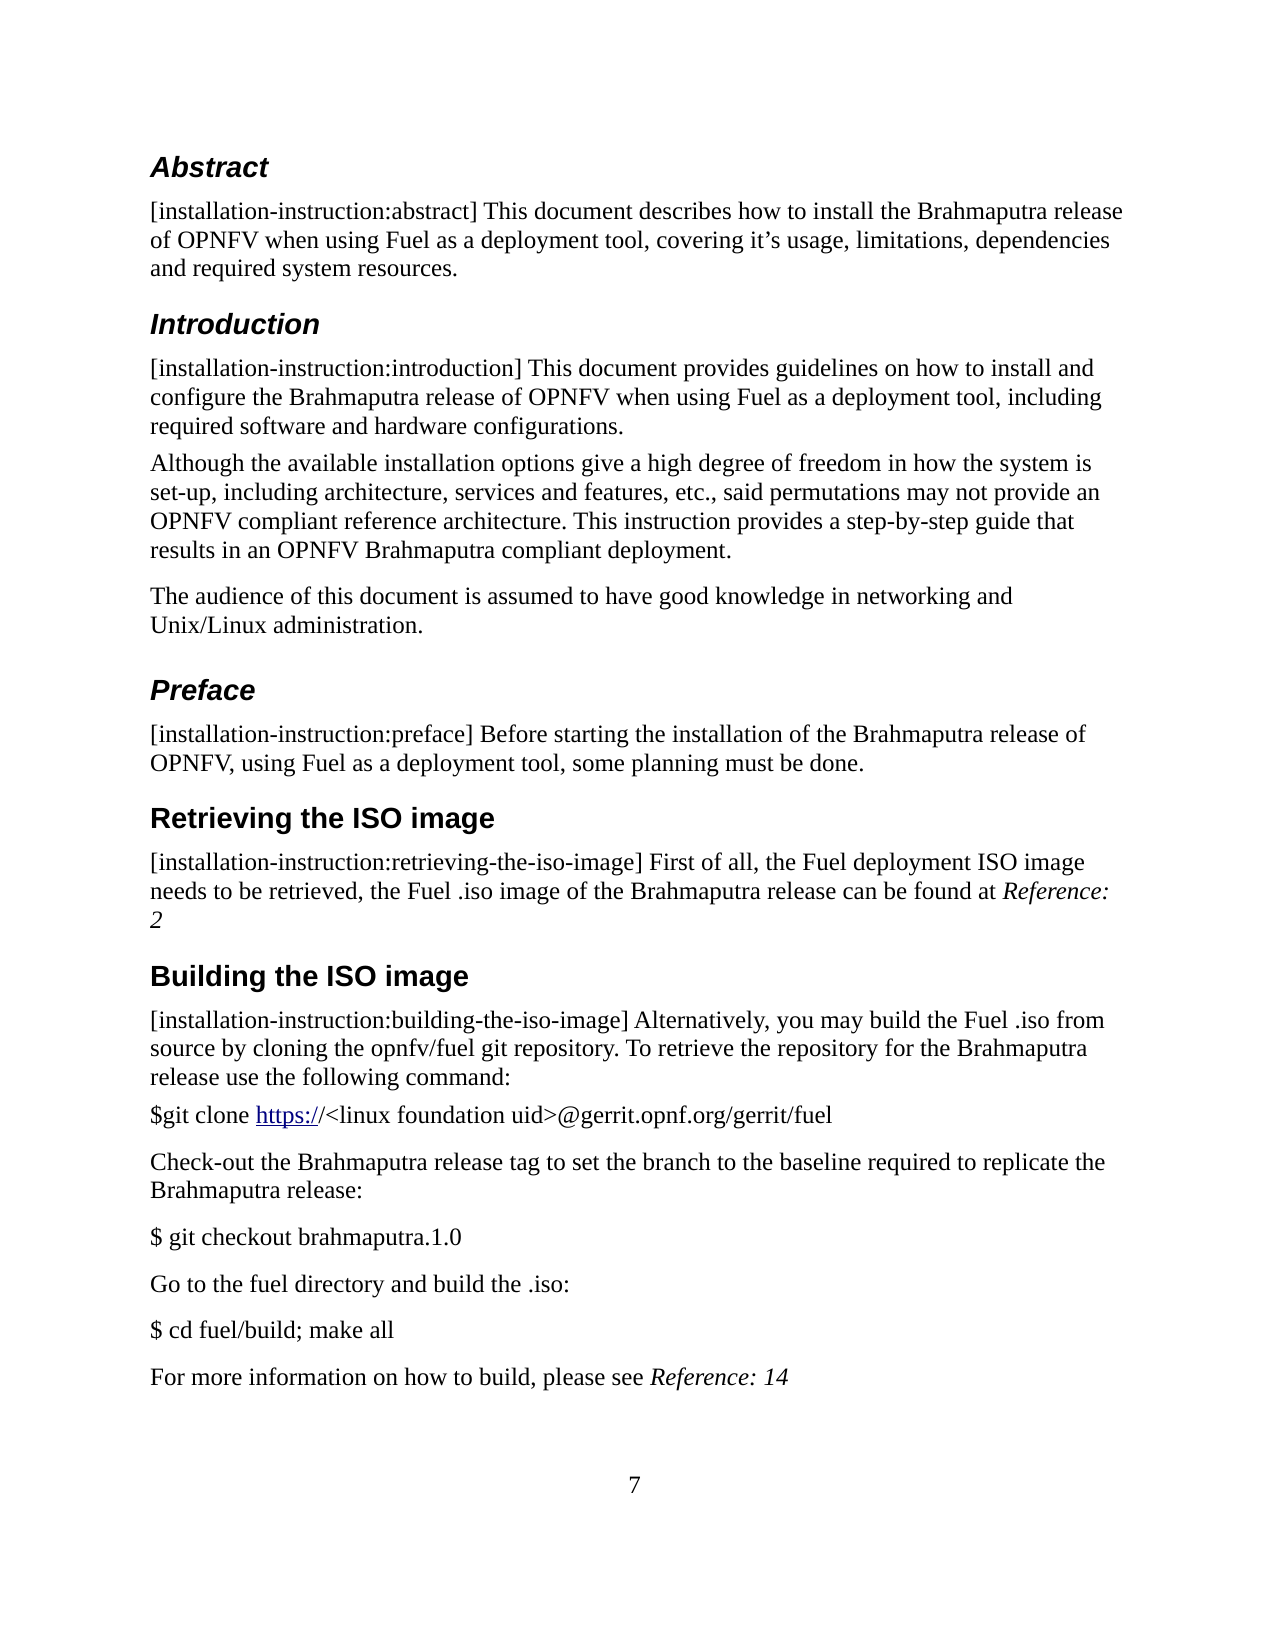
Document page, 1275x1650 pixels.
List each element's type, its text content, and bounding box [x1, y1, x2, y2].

subtitle Introduction [150, 307, 1125, 341]
text Although the available installation options give a high degree of freedom in how the system is set-up, including architecture, services and features, etc., said permutations may not provide an OPNFV compliant reference architecture. This instruction provides a step-by-step guide that results in an OPNFV Brahmaputra compliant deployment. [150, 448, 1125, 563]
subtitle Building the ISO image [150, 959, 1125, 992]
text [installation-instruction:introduction] This document provides guidelines on how to install and configure the Brahmaputra release of OPNFV when using Fuel as a deployment tool, including required software and hardware configurations. [150, 353, 1125, 439]
subtitle Preface [150, 673, 1125, 706]
text [installation-instruction:building-the-iso-image] Alternatively, you may build the Fuel .iso from source by cloning the opnfv/fuel git repository. To retrieve the repository for the Brahmaputra release use the following command: [150, 1005, 1125, 1091]
text Check-out the Brahmaputra release tag to set the branch to the baseline required to replicate the Brahmaputra release: [150, 1147, 1125, 1204]
text [installation-instruction:preface] Before starting the installation of the Brahmaputra release of OPNFV, using Fuel as a deployment tool, some planning must be done. [150, 719, 1125, 776]
text $git clone https://<linux foundation uid>@gerrit.opnf.org/gerrit/fuel [150, 1100, 1125, 1129]
text The audience of this document is assumed to have good knowledge in networking and Unix/Linux administration. [150, 581, 1125, 639]
text For more information on how to build, please see Reference: 14 [150, 1362, 1125, 1391]
text $ cd fuel/build; make all [150, 1315, 1125, 1344]
text Go to the fuel directory and build the .iso: [150, 1269, 1125, 1297]
subtitle Retrieving the ISO image [150, 801, 1125, 835]
text [installation-instruction:abstract] This document describes how to install the Brahmaputra release of OPNFV when using Fuel as a deployment tool, covering it’s usage, limitations, dependencies and required system resources. [150, 196, 1125, 282]
subtitle Abstract [150, 150, 1125, 183]
text $ git checkout brahmaputra.1.0 [150, 1222, 1125, 1251]
text [installation-instruction:retrieving-the-iso-image] First of all, the Fuel deployment ISO image needs to be retrieved, the Fuel .iso image of the Brahmaputra release can be found at Reference: 2 [150, 847, 1125, 934]
